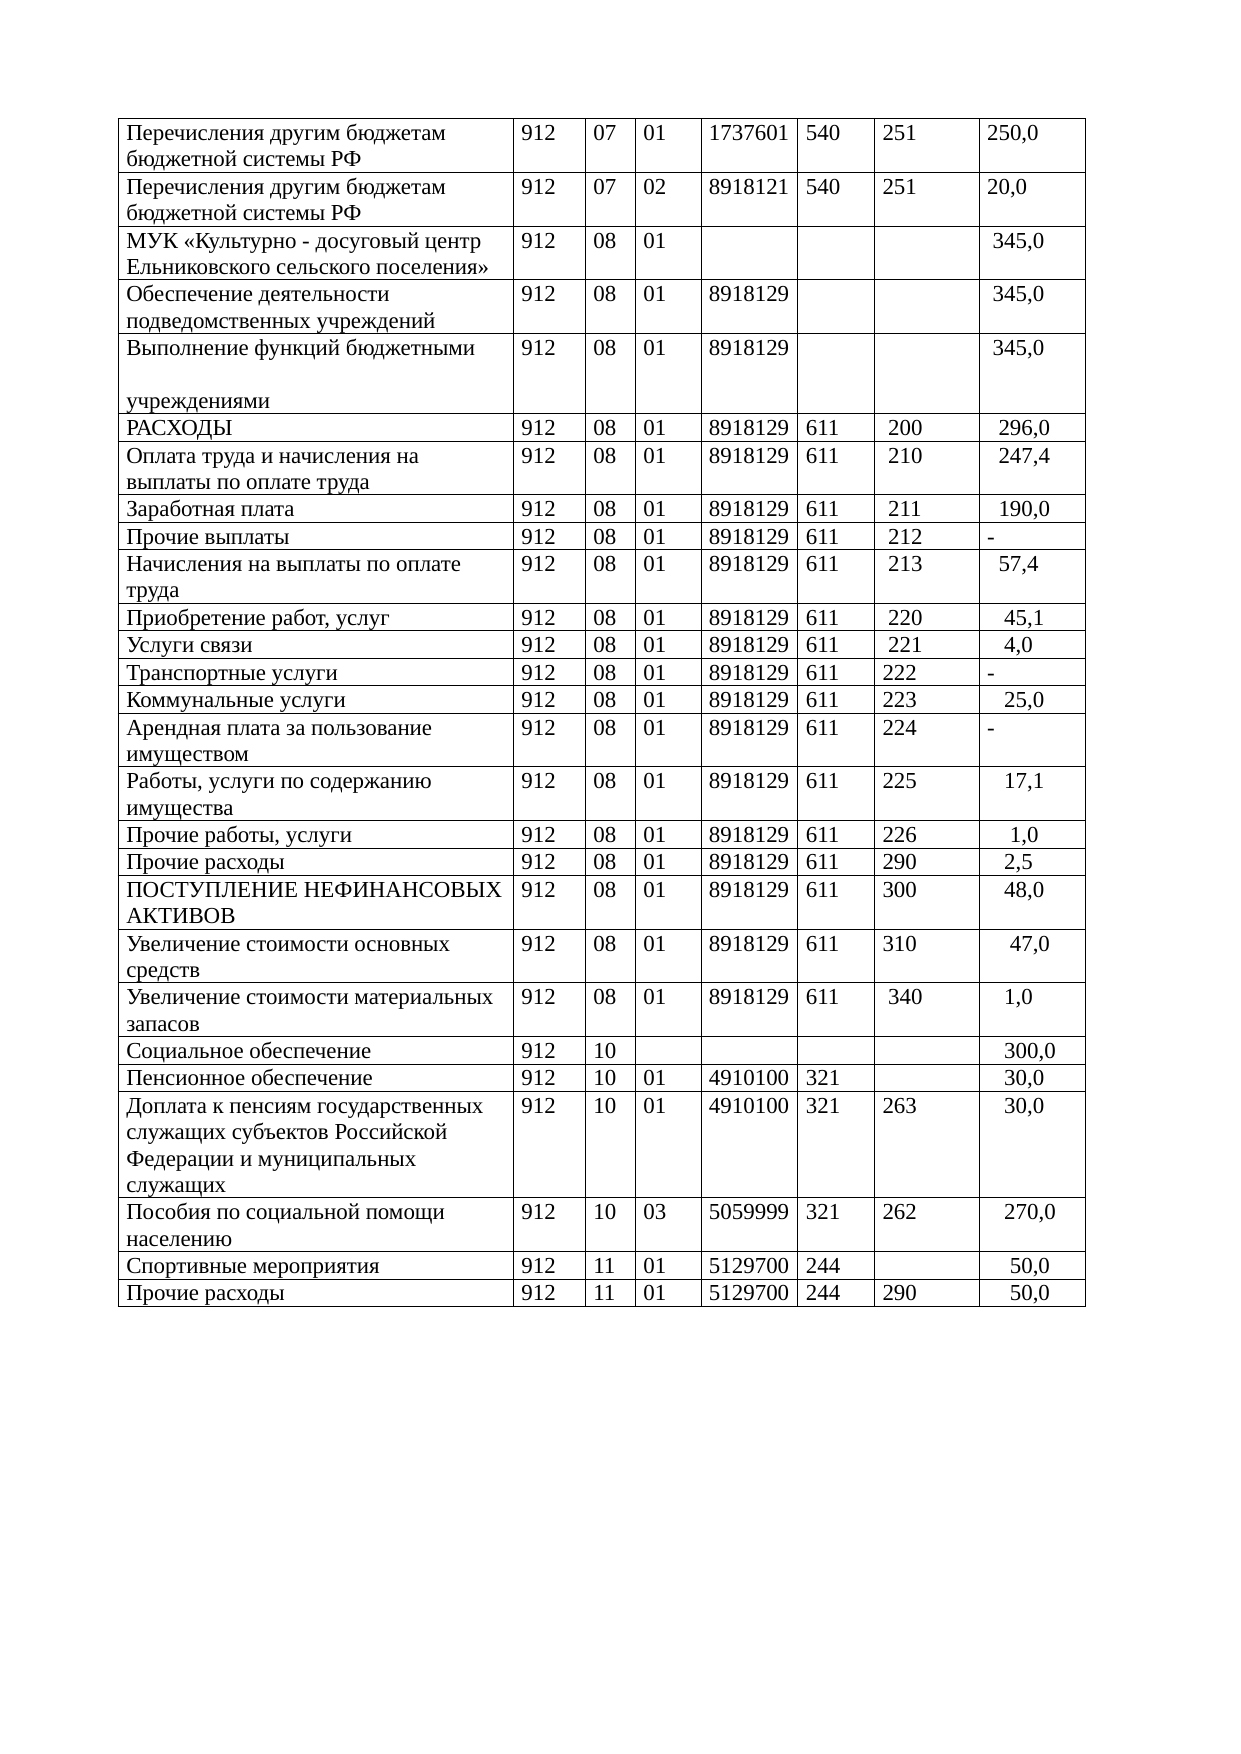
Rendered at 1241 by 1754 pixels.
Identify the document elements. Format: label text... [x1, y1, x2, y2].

table_cell 48,0 [980, 876, 1085, 928]
table_cell 01 [636, 930, 701, 982]
table_cell 611 [798, 686, 874, 712]
table_cell 540 [798, 119, 874, 172]
table_cell 01 [636, 523, 701, 549]
table_cell Выполнение функций бюджетными учреждениями [119, 334, 513, 413]
table_cell 01 [636, 227, 701, 279]
table_cell 8918129 [702, 876, 797, 928]
table_cell 912 [514, 767, 585, 820]
table_cell 340 [875, 983, 979, 1036]
table_cell 912 [514, 280, 585, 333]
table_cell 01 [636, 1065, 701, 1091]
table_cell РАСХОДЫ [119, 414, 513, 441]
table_cell 1,0 [980, 983, 1085, 1036]
table_cell 01 [636, 659, 701, 685]
table_cell 07 [586, 173, 635, 226]
table_cell 912 [514, 550, 585, 603]
table_cell 01 [636, 495, 701, 522]
table_cell Пособия по социальной помощи населению [119, 1198, 513, 1251]
table_cell [798, 227, 874, 279]
table_cell 912 [514, 604, 585, 630]
table_cell [1086, 766, 1094, 820]
table_cell 11 [586, 1252, 635, 1278]
table_cell 250,0 [980, 119, 1085, 172]
table_cell 5129700 [702, 1280, 797, 1306]
table_cell 912 [514, 227, 585, 279]
table_cell 08 [586, 550, 635, 603]
table_cell 01 [636, 714, 701, 766]
table_cell 8918129 [702, 930, 797, 982]
table_cell 912 [514, 1065, 585, 1091]
table_cell 220 [875, 604, 979, 630]
table_cell 08 [586, 930, 635, 982]
table_cell 223 [875, 686, 979, 712]
table_cell [1086, 820, 1094, 847]
table_cell Прочие расходы [119, 1280, 513, 1306]
table_cell 611 [798, 604, 874, 630]
table_cell 611 [798, 414, 874, 441]
table_cell 8918129 [702, 550, 797, 603]
table_cell 244 [798, 1280, 874, 1306]
table_cell Услуги связи [119, 631, 513, 658]
table_cell 08 [586, 227, 635, 279]
table_cell Прочие выплаты [119, 523, 513, 549]
table_cell 912 [514, 821, 585, 847]
table_cell 11 [586, 1280, 635, 1306]
table_cell 912 [514, 849, 585, 875]
table_cell 08 [586, 659, 635, 685]
table_cell 08 [586, 714, 635, 766]
table_cell ПОСТУПЛЕНИЕ НЕФИНАНСОВЫХ АКТИВОВ [119, 876, 513, 928]
table_cell [1086, 1279, 1094, 1306]
table_cell [875, 1065, 979, 1091]
table_cell 01 [636, 550, 701, 603]
table_cell 611 [798, 821, 874, 847]
table_cell [1086, 685, 1094, 712]
table_cell Доплата к пенсиям государственных служащих субъектов Российской Федерации и муниципальных служащих [119, 1092, 513, 1197]
table_cell Коммунальные услуги [119, 686, 513, 712]
table_cell 01 [636, 983, 701, 1036]
table_cell Оплата труда и начисления на выплаты по оплате труда [119, 442, 513, 494]
table_cell 8918129 [702, 495, 797, 522]
table_cell [702, 227, 797, 279]
table_cell 08 [586, 414, 635, 441]
table_cell 01 [636, 686, 701, 712]
table_cell 290 [875, 849, 979, 875]
table_cell 4910100 [702, 1092, 797, 1197]
table_cell 1,0 [980, 821, 1085, 847]
table_cell [1086, 603, 1094, 630]
table_cell 912 [514, 1198, 585, 1251]
table_cell 01 [636, 604, 701, 630]
table_cell 8918129 [702, 604, 797, 630]
table_cell 912 [514, 1252, 585, 1278]
table_cell 01 [636, 767, 701, 820]
table_cell 10 [586, 1092, 635, 1197]
table_cell Прочие работы, услуги [119, 821, 513, 847]
table_cell 912 [514, 1280, 585, 1306]
table_cell 07 [586, 119, 635, 172]
table_cell [1086, 172, 1094, 226]
table_cell 912 [514, 119, 585, 172]
table_cell [798, 1037, 874, 1063]
table_cell 45,1 [980, 604, 1085, 630]
table_cell 221 [875, 631, 979, 658]
table_cell Увеличение стоимости основных средств [119, 930, 513, 982]
table_cell 08 [586, 849, 635, 875]
table_cell 8918129 [702, 659, 797, 685]
table_cell 912 [514, 1092, 585, 1197]
table_cell 912 [514, 983, 585, 1036]
table_cell 01 [636, 1092, 701, 1197]
table_cell [875, 1252, 979, 1278]
table_cell 01 [636, 442, 701, 494]
table_cell 08 [586, 604, 635, 630]
table_cell 225 [875, 767, 979, 820]
table_cell Транспортные услуги [119, 659, 513, 685]
table_cell [1086, 1064, 1094, 1091]
table_cell [1086, 1091, 1094, 1197]
table_cell 8918129 [702, 414, 797, 441]
table_cell Прочие расходы [119, 849, 513, 875]
table_cell [1086, 413, 1094, 441]
table_cell 321 [798, 1065, 874, 1091]
table_cell 912 [514, 714, 585, 766]
table_cell [1086, 226, 1094, 279]
table_cell 611 [798, 550, 874, 603]
table_cell 540 [798, 173, 874, 226]
table_cell 08 [586, 495, 635, 522]
table_cell [1086, 1251, 1094, 1278]
table_cell 01 [636, 119, 701, 172]
table_cell 01 [636, 631, 701, 658]
table_cell 912 [514, 659, 585, 685]
table_cell 912 [514, 631, 585, 658]
table_cell 8918129 [702, 442, 797, 494]
table_cell 17,1 [980, 767, 1085, 820]
table_cell Перечисления другим бюджетам бюджетной системы РФ [119, 119, 513, 172]
table_cell МУК «Культурно - досуговый центр Ельниковского сельского поселения» [119, 227, 513, 279]
table_cell 345,0 [980, 227, 1085, 279]
table_cell 8918129 [702, 523, 797, 549]
table_cell [1086, 118, 1094, 172]
table_cell 2,5 [980, 849, 1085, 875]
table_cell 08 [586, 767, 635, 820]
table_cell 02 [636, 173, 701, 226]
table_cell 08 [586, 631, 635, 658]
table_cell 912 [514, 495, 585, 522]
table_cell 211 [875, 495, 979, 522]
table_cell Заработная плата [119, 495, 513, 522]
table_cell 08 [586, 876, 635, 928]
table_cell 4910100 [702, 1065, 797, 1091]
table_cell 4,0 [980, 631, 1085, 658]
table_cell 300,0 [980, 1037, 1085, 1063]
table_cell [798, 280, 874, 333]
table_cell 912 [514, 686, 585, 712]
table_cell 10 [586, 1198, 635, 1251]
table_cell [702, 1037, 797, 1063]
table_cell 8918129 [702, 334, 797, 413]
table_cell - [980, 523, 1085, 549]
table_cell Пенсионное обеспечение [119, 1065, 513, 1091]
table_cell 25,0 [980, 686, 1085, 712]
table_cell 210 [875, 442, 979, 494]
table_cell 50,0 [980, 1252, 1085, 1278]
table_cell 01 [636, 821, 701, 847]
table_cell [875, 280, 979, 333]
table_cell 611 [798, 442, 874, 494]
table_cell 20,0 [980, 173, 1085, 226]
table_cell 5059999 [702, 1198, 797, 1251]
table_cell - [980, 659, 1085, 685]
table_cell 251 [875, 119, 979, 172]
table_cell 224 [875, 714, 979, 766]
table_cell 50,0 [980, 1280, 1085, 1306]
table_cell Приобретение работ, услуг [119, 604, 513, 630]
table_cell [798, 334, 874, 413]
table_cell [1086, 279, 1094, 333]
table_cell 8918129 [702, 983, 797, 1036]
table_cell 300 [875, 876, 979, 928]
table_cell 01 [636, 1280, 701, 1306]
table_cell 57,4 [980, 550, 1085, 603]
table_cell 345,0 [980, 334, 1085, 413]
table_cell [1086, 441, 1094, 494]
table_cell 270,0 [980, 1198, 1085, 1251]
table_cell 30,0 [980, 1092, 1085, 1197]
table_cell Перечисления другим бюджетам бюджетной системы РФ [119, 173, 513, 226]
table_cell 611 [798, 876, 874, 928]
table_cell 08 [586, 280, 635, 333]
table_cell 912 [514, 414, 585, 441]
table_cell 226 [875, 821, 979, 847]
table_cell Социальное обеспечение [119, 1037, 513, 1063]
table_cell 611 [798, 983, 874, 1036]
table_cell [875, 1037, 979, 1063]
table_cell 611 [798, 767, 874, 820]
table_cell Работы, услуги по содержанию имущества [119, 767, 513, 820]
table_cell [1086, 549, 1094, 603]
table_cell [636, 1037, 701, 1063]
table_cell [875, 334, 979, 413]
table_cell [1086, 875, 1094, 928]
table_cell [875, 227, 979, 279]
table_cell 611 [798, 495, 874, 522]
table_cell [1086, 522, 1094, 549]
table_cell 08 [586, 821, 635, 847]
table_cell 321 [798, 1092, 874, 1197]
table_cell [1086, 982, 1094, 1036]
table_cell 01 [636, 280, 701, 333]
table_cell 08 [586, 983, 635, 1036]
table_cell 912 [514, 334, 585, 413]
table_cell 611 [798, 659, 874, 685]
table_cell 611 [798, 631, 874, 658]
table_cell 03 [636, 1198, 701, 1251]
table_cell 296,0 [980, 414, 1085, 441]
table_cell Спортивные мероприятия [119, 1252, 513, 1278]
table_cell 213 [875, 550, 979, 603]
table_cell 01 [636, 876, 701, 928]
table_cell 611 [798, 523, 874, 549]
table_cell 611 [798, 714, 874, 766]
table_cell 8918129 [702, 849, 797, 875]
table_cell 912 [514, 930, 585, 982]
table_cell 8918129 [702, 686, 797, 712]
table_cell 345,0 [980, 280, 1085, 333]
table_cell Арендная плата за пользование имуществом [119, 714, 513, 766]
table_cell 244 [798, 1252, 874, 1278]
table_cell 8918129 [702, 821, 797, 847]
table_cell [1086, 658, 1094, 685]
table_cell 290 [875, 1280, 979, 1306]
table_cell 200 [875, 414, 979, 441]
table_cell 212 [875, 523, 979, 549]
table_cell 8918129 [702, 714, 797, 766]
table_cell 01 [636, 414, 701, 441]
table_cell [1086, 848, 1094, 875]
table_cell [1086, 630, 1094, 658]
table_cell 251 [875, 173, 979, 226]
table_cell 08 [586, 686, 635, 712]
table_cell 310 [875, 930, 979, 982]
table_cell 30,0 [980, 1065, 1085, 1091]
table_cell 262 [875, 1198, 979, 1251]
table_cell 263 [875, 1092, 979, 1197]
table_cell 47,0 [980, 930, 1085, 982]
table_cell 01 [636, 334, 701, 413]
table_cell 8918129 [702, 631, 797, 658]
table_cell 912 [514, 523, 585, 549]
table_cell 8918121 [702, 173, 797, 226]
table_cell [1086, 1197, 1094, 1251]
table_cell [1086, 494, 1094, 522]
table_cell 912 [514, 876, 585, 928]
table_cell [1086, 713, 1094, 766]
table_cell 10 [586, 1065, 635, 1091]
table_cell 222 [875, 659, 979, 685]
table_cell 912 [514, 173, 585, 226]
table_cell 08 [586, 442, 635, 494]
table_cell - [980, 714, 1085, 766]
table_cell 247,4 [980, 442, 1085, 494]
table_cell [1086, 929, 1094, 982]
table_cell Обеспечение деятельности подведомственных учреждений [119, 280, 513, 333]
table_cell 8918129 [702, 280, 797, 333]
table_cell [1086, 1036, 1094, 1063]
table_cell 1737601 [702, 119, 797, 172]
table_cell 321 [798, 1198, 874, 1251]
table_cell 912 [514, 442, 585, 494]
table_cell 611 [798, 930, 874, 982]
table_cell 8918129 [702, 767, 797, 820]
table_cell 190,0 [980, 495, 1085, 522]
table_cell 912 [514, 1037, 585, 1063]
table_cell 01 [636, 849, 701, 875]
table_cell [1086, 333, 1094, 413]
table_cell 08 [586, 334, 635, 413]
table_cell 08 [586, 523, 635, 549]
table_cell 611 [798, 849, 874, 875]
table_cell 5129700 [702, 1252, 797, 1278]
table_cell 01 [636, 1252, 701, 1278]
table_cell Начисления на выплаты по оплате труда [119, 550, 513, 603]
table_cell 10 [586, 1037, 635, 1063]
table_cell Увеличение стоимости материальных запасов [119, 983, 513, 1036]
